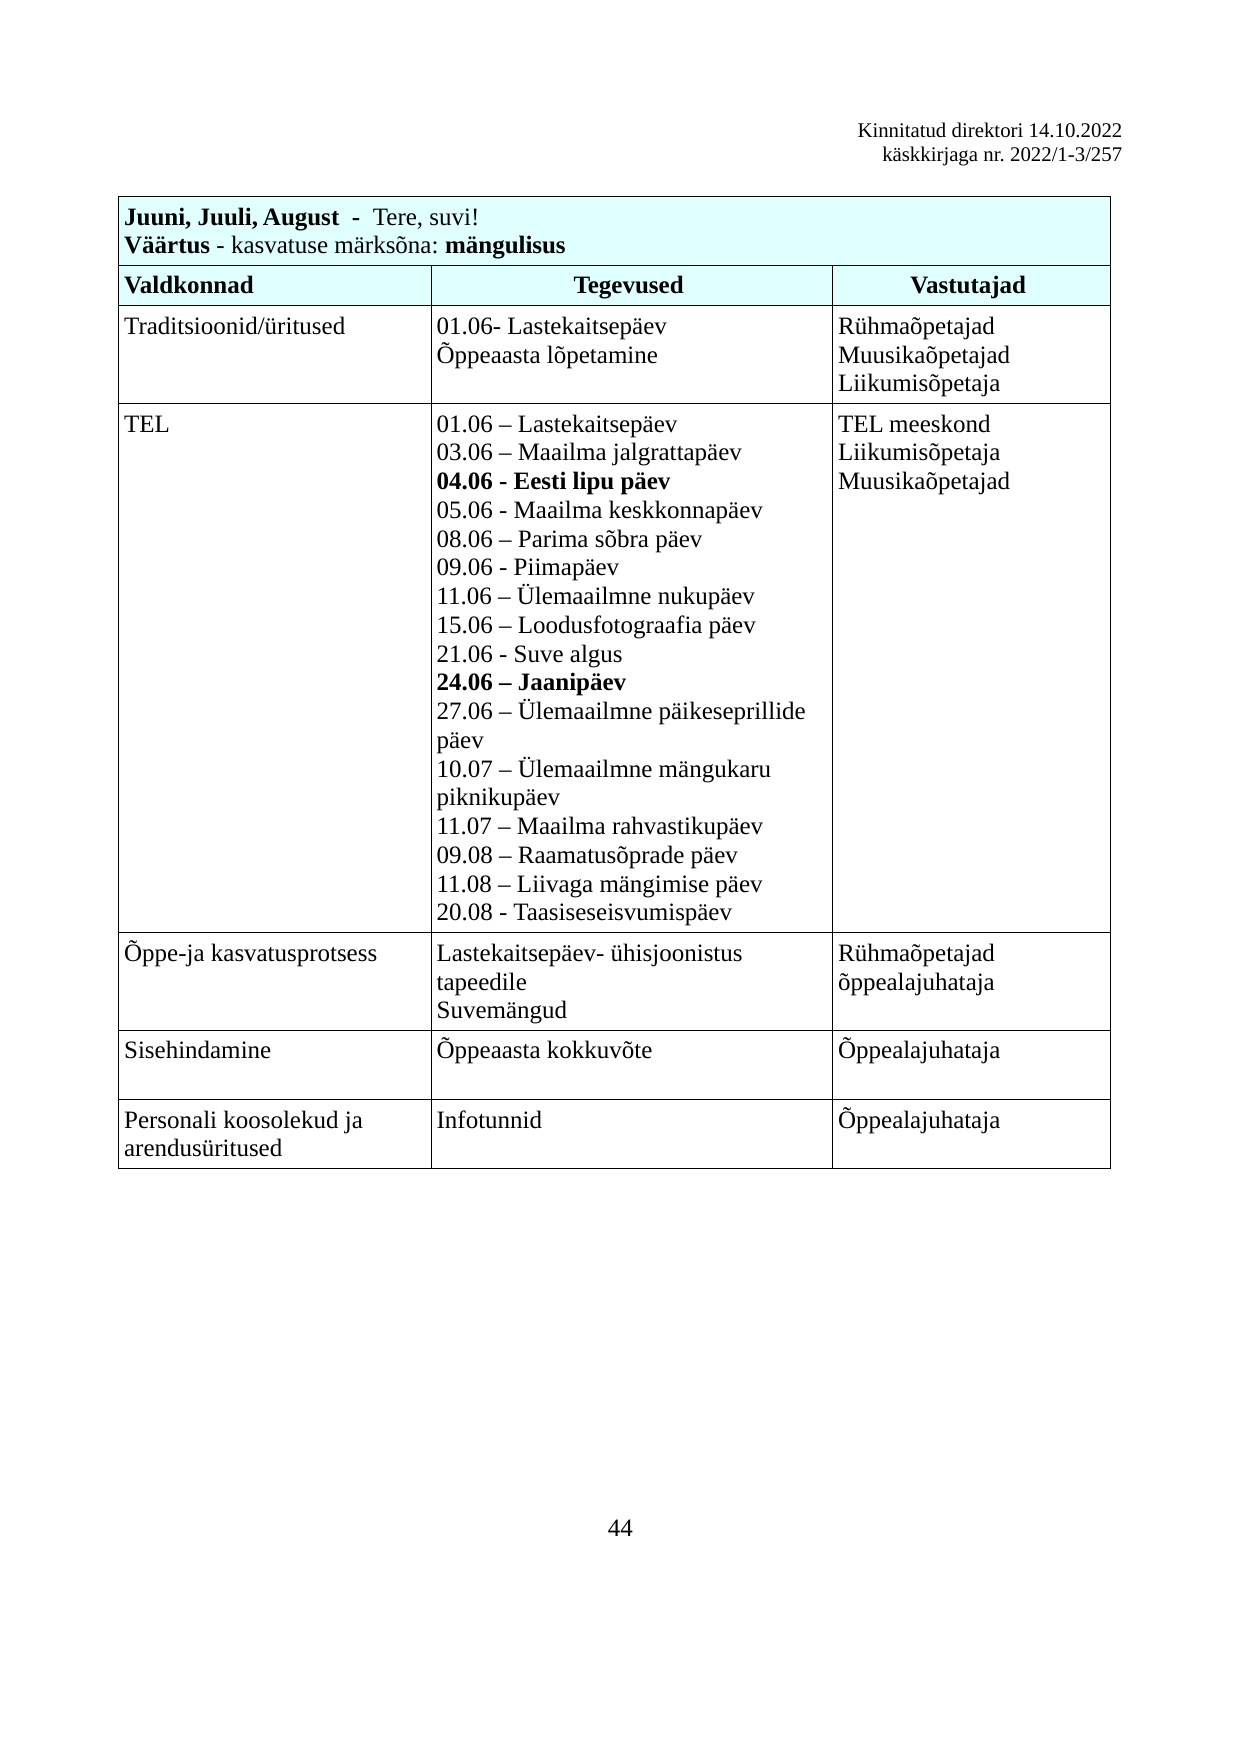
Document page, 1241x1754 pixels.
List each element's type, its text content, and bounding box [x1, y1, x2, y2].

table_cell Sisehindamine [119, 1031, 431, 1099]
table_cell Õppealajuhataja [833, 1100, 1110, 1168]
table_cell Lastekaitsepäev- ühisjoonistus tapeedile Suvemängud [432, 933, 832, 1030]
table_header Juuni, Juuli, August - Tere, suvi! Väärtus - kasvatuse märksõna: mängulisus [119, 197, 1110, 265]
table_cell Rühmaõpetajad Muusikaõpetajad Liikumisõpetaja [833, 306, 1110, 403]
table_cell Valdkonnad [119, 266, 431, 305]
table_cell TEL [119, 404, 431, 932]
table_cell 01.06- Lastekaitsepäev Õppeaasta lõpetamine [432, 306, 832, 403]
table_cell Tegevused [432, 266, 832, 305]
table_cell Õppealajuhataja [833, 1031, 1110, 1099]
table_cell 01.06 – Lastekaitsepäev 03.06 – Maailma jalgrattapäev 04.06 - Eesti lipu päev 05.06 - Maailma keskkonnapäev 08.06 – Parima sõbra päev 09.06 - Piimapäev 11.06 – Ülemaailmne nukupäev 15.06 – Loodusfotograafia päev 21.06 - Suve algus 24.06 – Jaanipäev 27.06 – Ülemaailmne päikeseprillide päev 10.07 – Ülemaailmne mängukaru piknikupäev 11.07 – Maailma rahvastikupäev 09.08 – Raamatusõprade päev 11.08 – Liivaga mängimise päev 20.08 - Taasiseseisvumispäev [432, 404, 832, 932]
text 44 [118, 1513, 1122, 1542]
table_cell Rühmaõpetajad õppealajuhataja [833, 933, 1110, 1030]
table_cell Infotunnid [432, 1100, 832, 1168]
table_cell Õppeaasta kokkuvõte [432, 1031, 832, 1099]
table_cell Vastutajad [833, 266, 1110, 305]
table_cell Personali koosolekud ja arendusüritused [119, 1100, 431, 1168]
table_cell TEL meeskond Liikumisõpetaja Muusikaõpetajad [833, 404, 1110, 932]
table_cell Traditsioonid/üritused [119, 306, 431, 403]
table_cell Õppe-ja kasvatusprotsess [119, 933, 431, 1030]
